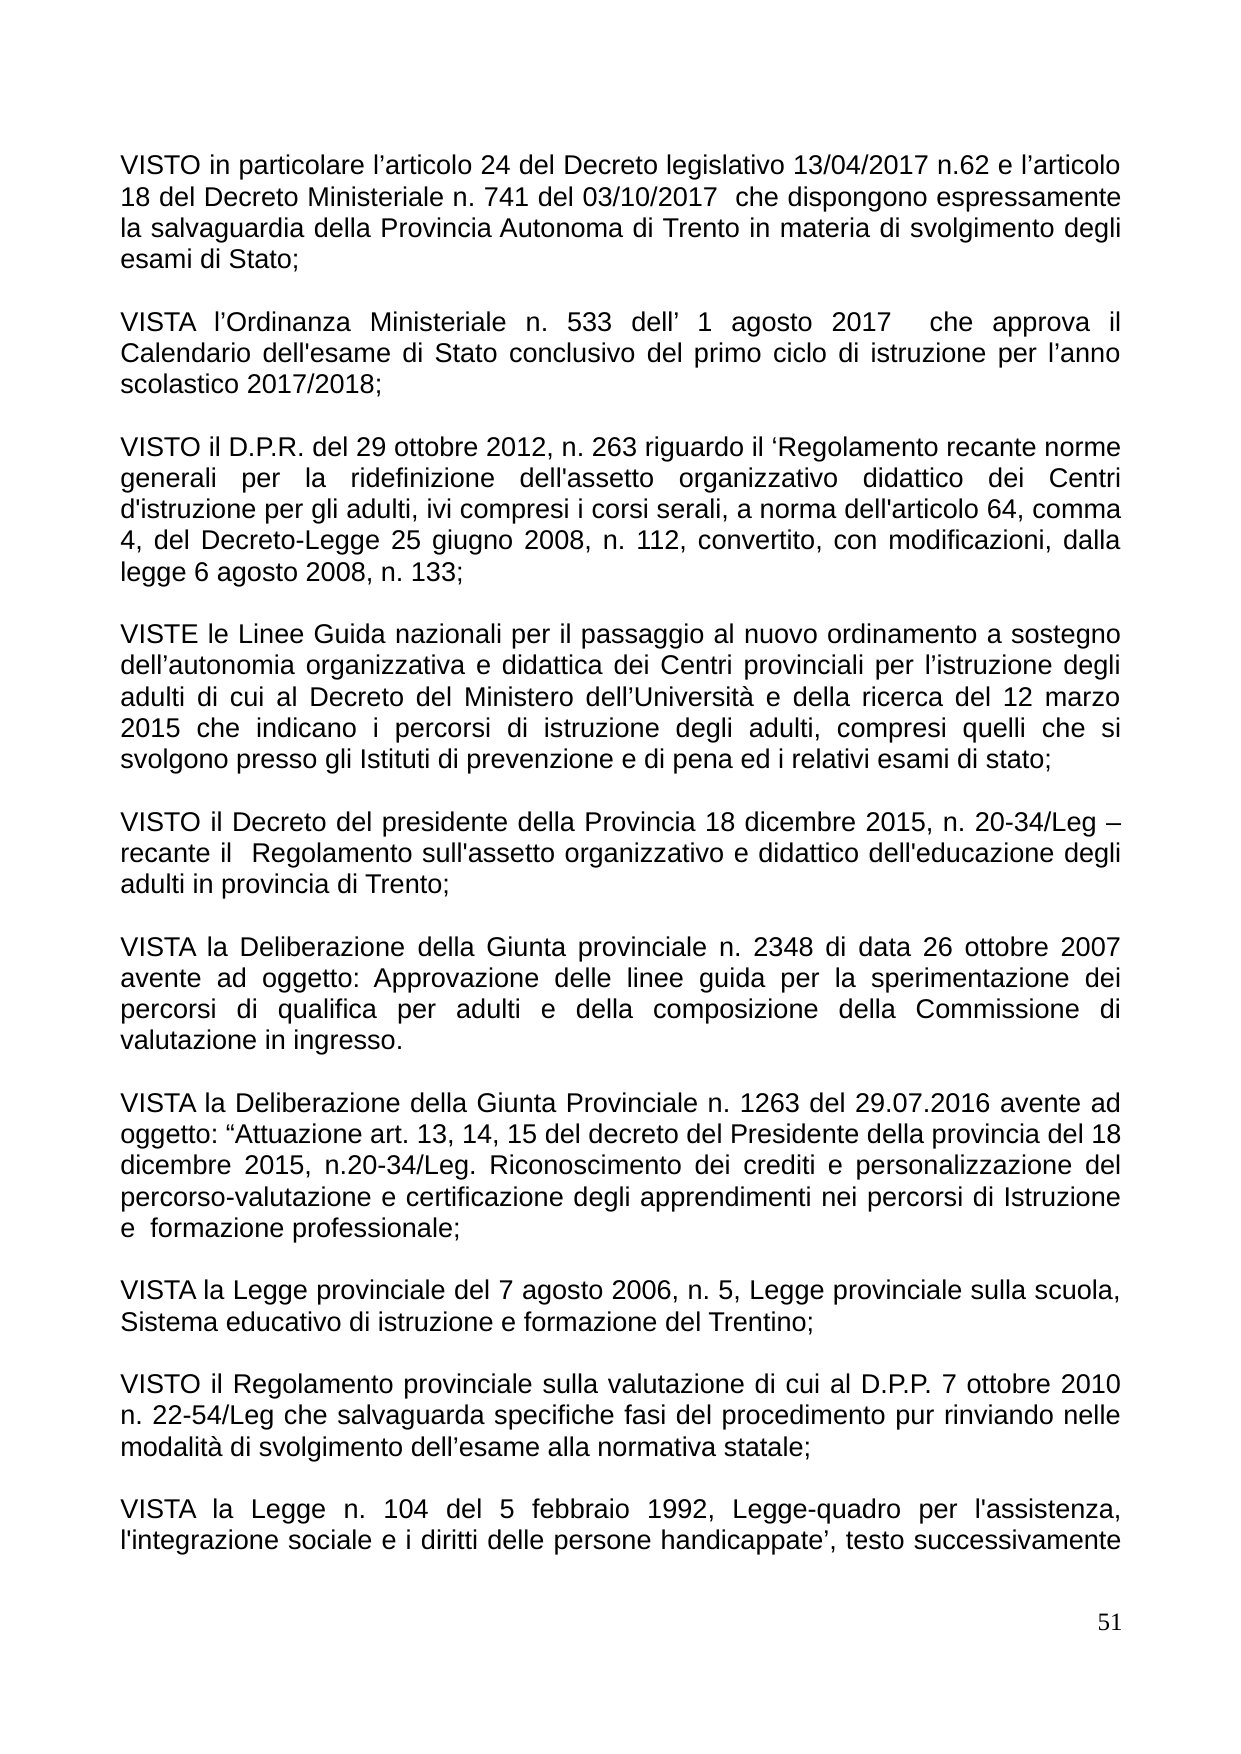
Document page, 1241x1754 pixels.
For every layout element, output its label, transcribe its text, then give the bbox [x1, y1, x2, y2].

text VISTA la Legge n. 104 del 5 febbraio 1992, Legge-quadro per l'assistenza, l'integrazione sociale e i diritti delle persone handicappate’, testo successivamente [120, 1493, 1122, 1556]
text VISTO il Regolamento provinciale sulla valutazione di cui al D.P.P. 7 ottobre 2010 n. 22-54/Leg che salvaguarda specifiche fasi del procedimento pur rinviando nelle modalità di svolgimento dell’esame alla normativa statale; [120, 1368, 1122, 1462]
text VISTO in particolare l’articolo 24 del Decreto legislativo 13/04/2017 n.62 e l’articolo 18 del Decreto Ministeriale n. 741 del 03/10/2017 che dispongono espressamente la salvaguardia della Provincia Autonoma di Trento in materia di svolgimento degli esami di Stato; [120, 149, 1122, 274]
text VISTO il Decreto del presidente della Provincia 18 dicembre 2015, n. 20-34/Leg – recante il Regolamento sull'assetto organizzativo e didattico dell'educazione degli adulti in provincia di Trento; [120, 806, 1122, 899]
text VISTE le Linee Guida nazionali per il passaggio al nuovo ordinamento a sostegno dell’autonomia organizzativa e didattica dei Centri provinciali per l’istruzione degli adulti di cui al Decreto del Ministero dell’Università e della ricerca del 12 marzo 2015 che indicano i percorsi di istruzione degli adulti, compresi quelli che si svolgono presso gli Istituti di prevenzione e di pena ed i relativi esami di stato; [120, 618, 1122, 774]
text VISTA la Deliberazione della Giunta provinciale n. 2348 di data 26 ottobre 2007 avente ad oggetto: Approvazione delle linee guida per la sperimentazione dei percorsi di qualifica per adulti e della composizione della Commissione di valutazione in ingresso. [120, 931, 1122, 1056]
text VISTO il D.P.R. del 29 ottobre 2012, n. 263 riguardo il ‘Regolamento recante norme generali per la ridefinizione dell'assetto organizzativo didattico dei Centri d'istruzione per gli adulti, ivi compresi i corsi serali, a norma dell'articolo 64, comma 4, del Decreto-Legge 25 giugno 2008, n. 112, convertito, con modificazioni, dalla legge 6 agosto 2008, n. 133; [120, 431, 1122, 587]
text VISTA la Deliberazione della Giunta Provinciale n. 1263 del 29.07.2016 avente ad oggetto: “Attuazione art. 13, 14, 15 del decreto del Presidente della provincia del 18 dicembre 2015, n.20-34/Leg. Riconoscimento dei crediti e personalizzazione del percorso-valutazione e certificazione degli apprendimenti nei percorsi di Istruzione e formazione professionale; [120, 1087, 1122, 1243]
text VISTA l’Ordinanza Ministeriale n. 533 dell’ 1 agosto 2017 che approva il Calendario dell'esame di Stato conclusivo del primo ciclo di istruzione per l’anno scolastico 2017/2018; [120, 306, 1122, 399]
text VISTA la Legge provinciale del 7 agosto 2006, n. 5, Legge provinciale sulla scuola, Sistema educativo di istruzione e formazione del Trentino; [120, 1274, 1122, 1337]
